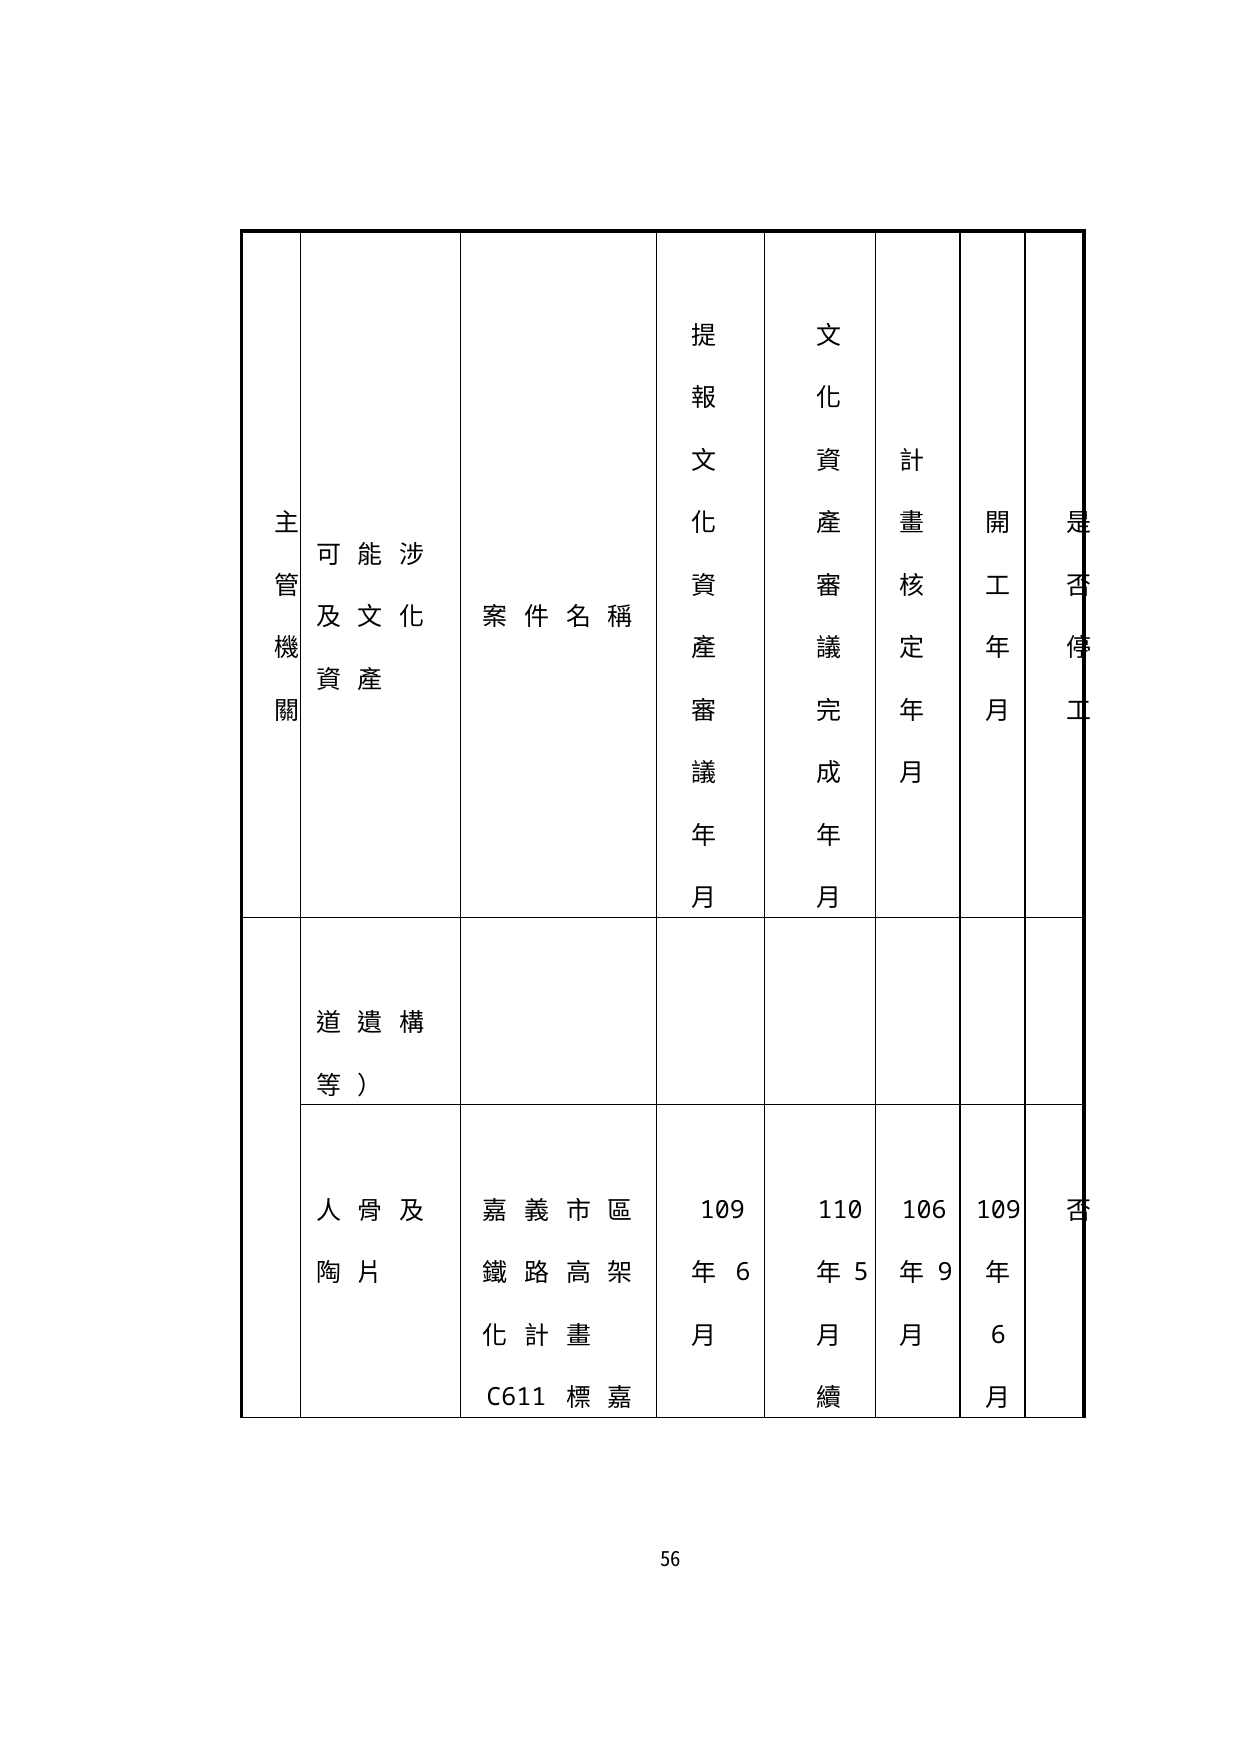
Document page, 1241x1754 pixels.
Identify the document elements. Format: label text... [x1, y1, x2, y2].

table_header 是否停工 [1026, 233, 1082, 917]
table_header 主管機關 [243, 233, 300, 917]
table_cell [461, 918, 656, 1104]
table_cell 否 [1072, 1213, 1082, 1218]
table_header 開工年月 [961, 233, 1024, 917]
table_header 提報文化資產審議年月 [657, 233, 764, 917]
table_cell 109年6月 [961, 1105, 1024, 1417]
table_header 文化資產審議完成年月 [765, 233, 875, 917]
table_cell 嘉義市區鐵路高架化計畫C611標嘉 [461, 1105, 656, 1417]
table_cell [961, 918, 1024, 1104]
table_cell - [1026, 918, 1082, 1104]
table_cell 106年9月 [876, 1105, 959, 1417]
table_cell 109年6月 [657, 1105, 764, 1417]
table_cell - [657, 918, 764, 1104]
table_cell [243, 918, 300, 1417]
table_cell 否 [1026, 1105, 1082, 1417]
table_header 可能涉及文化資產 [301, 233, 460, 917]
table_cell [876, 918, 959, 1104]
table_cell 道遺構等） [301, 918, 460, 1104]
table_cell 人骨及陶片 [301, 1105, 460, 1417]
table_cell - [765, 918, 875, 1104]
table_header 計畫核定年月 [876, 233, 959, 917]
table_cell 110年5月續 [765, 1105, 875, 1417]
table_header 案件名稱 [461, 233, 656, 917]
